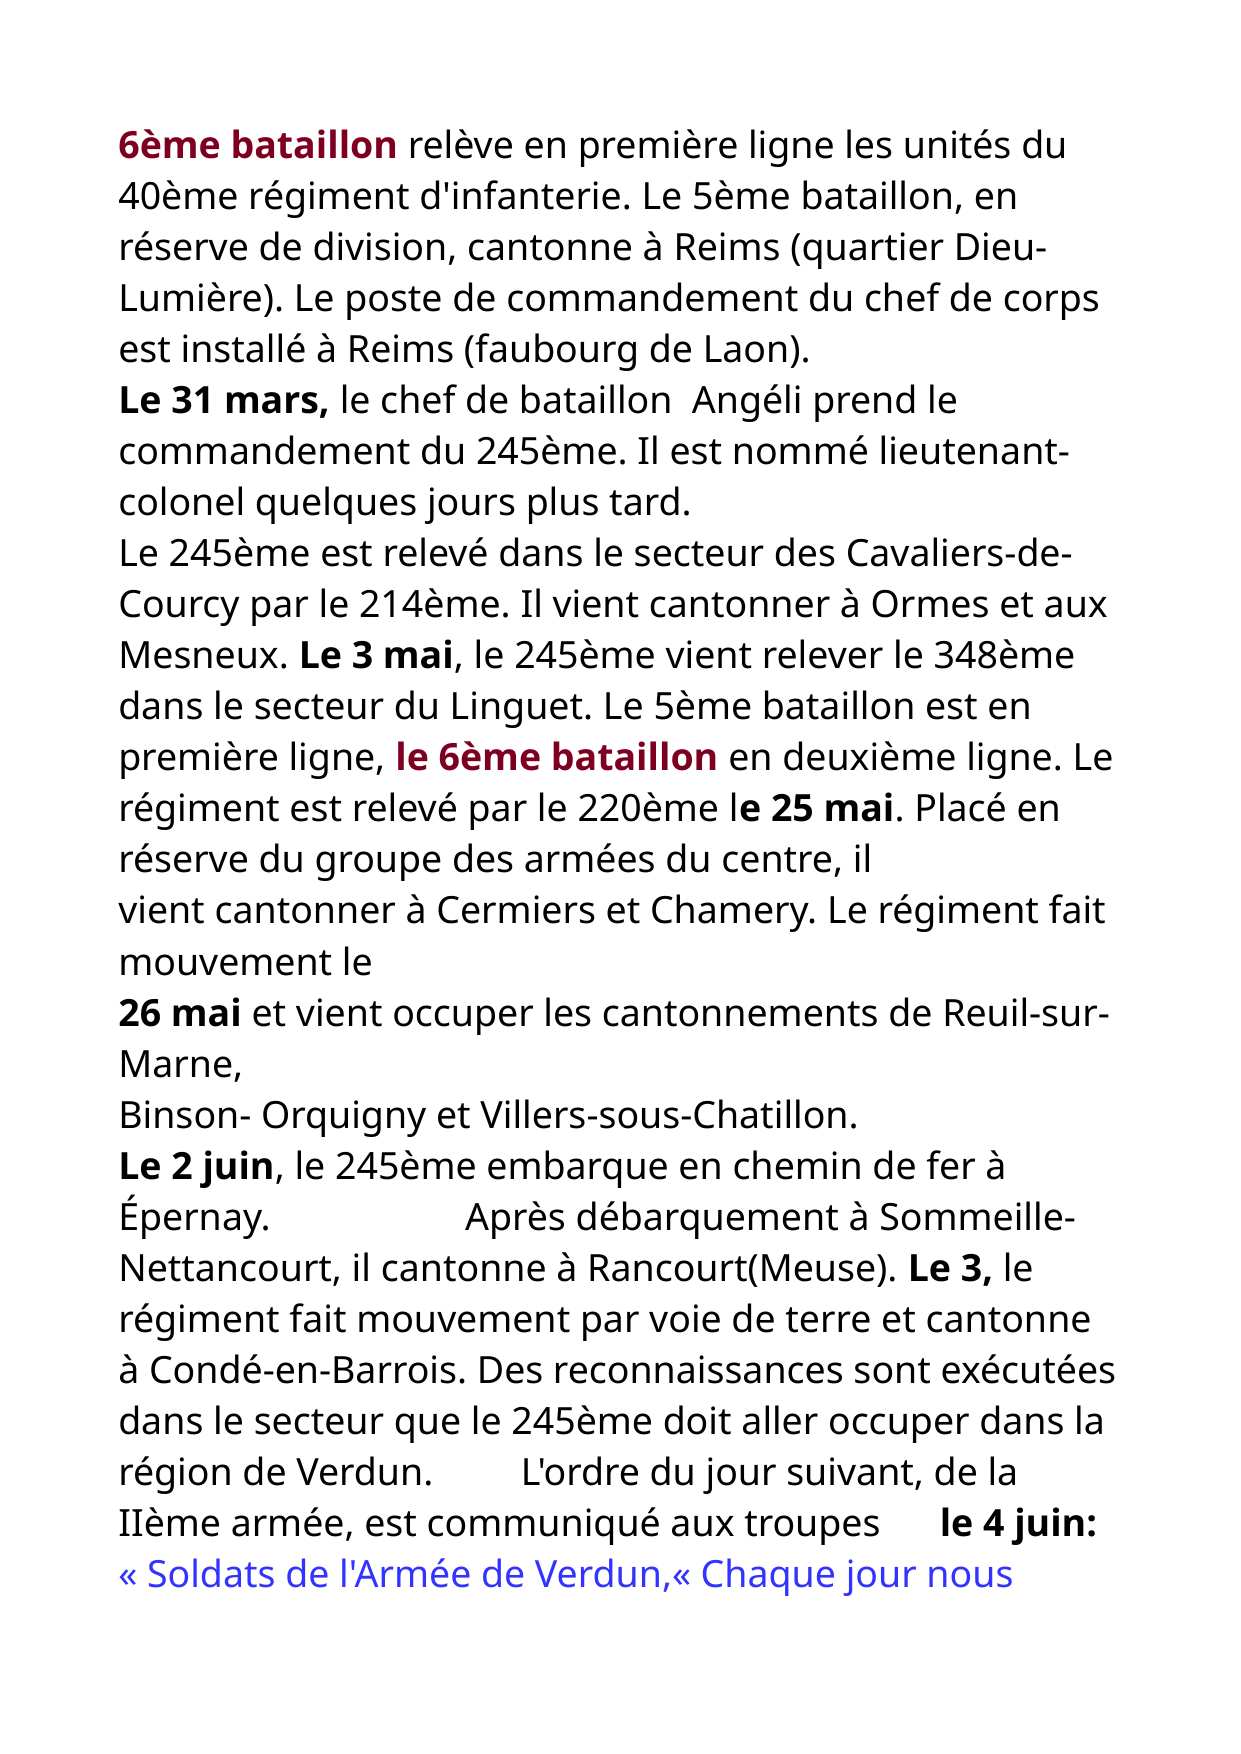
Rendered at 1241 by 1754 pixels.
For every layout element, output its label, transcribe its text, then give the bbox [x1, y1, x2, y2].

text Le 245ème est relevé dans le secteur des Cavaliers-de-Courcy par le 214ème. Il vient cantonner à Ormes et aux Mesneux. Le 3 mai, le 245ème vient relever le 348ème dans le secteur du Linguet. Le 5ème bataillon est en première ligne, le 6ème bataillon en deuxième ligne. Le régiment est relevé par le 220ème le 25 mai. Placé en réserve du groupe des armées du centre, il [118, 526, 1122, 884]
text « Soldats de l'Armée de Verdun,« Chaque jour nous [118, 1547, 1122, 1598]
text Le 31 mars, le chef de bataillon Angéli prend le commandement du 245ème. Il est nommé lieutenant-colonel quelques jours plus tard. [118, 373, 1122, 526]
text 26 mai et vient occuper les cantonnements de Reuil-sur-Marne, [118, 986, 1122, 1088]
text 6ème bataillon relève en première ligne les unités du 40ème régiment d'infanterie. Le 5ème bataillon, en réserve de division, cantonne à Reims (quartier Dieu-Lumière). Le poste de commandement du chef de corps est installé à Reims (faubourg de Laon). [118, 118, 1122, 373]
text Le 2 juin, le 245ème embarque en chemin de fer à Épernay. Après débarquement à Sommeille-Nettancourt, il cantonne à Rancourt(Meuse). Le 3, le régiment fait mouvement par voie de terre et cantonne à Condé-en-Barrois. Des reconnaissances sont exécutées dans le secteur que le 245ème doit aller occuper dans la région de Verdun. L'ordre du jour suivant, de la IIème armée, est communiqué aux troupes le 4 juin: [118, 1139, 1122, 1547]
text Binson- Orquigny et Villers-sous-Chatillon. [118, 1088, 1122, 1139]
text vient cantonner à Cermiers et Chamery. Le régiment fait mouvement le [118, 884, 1122, 986]
